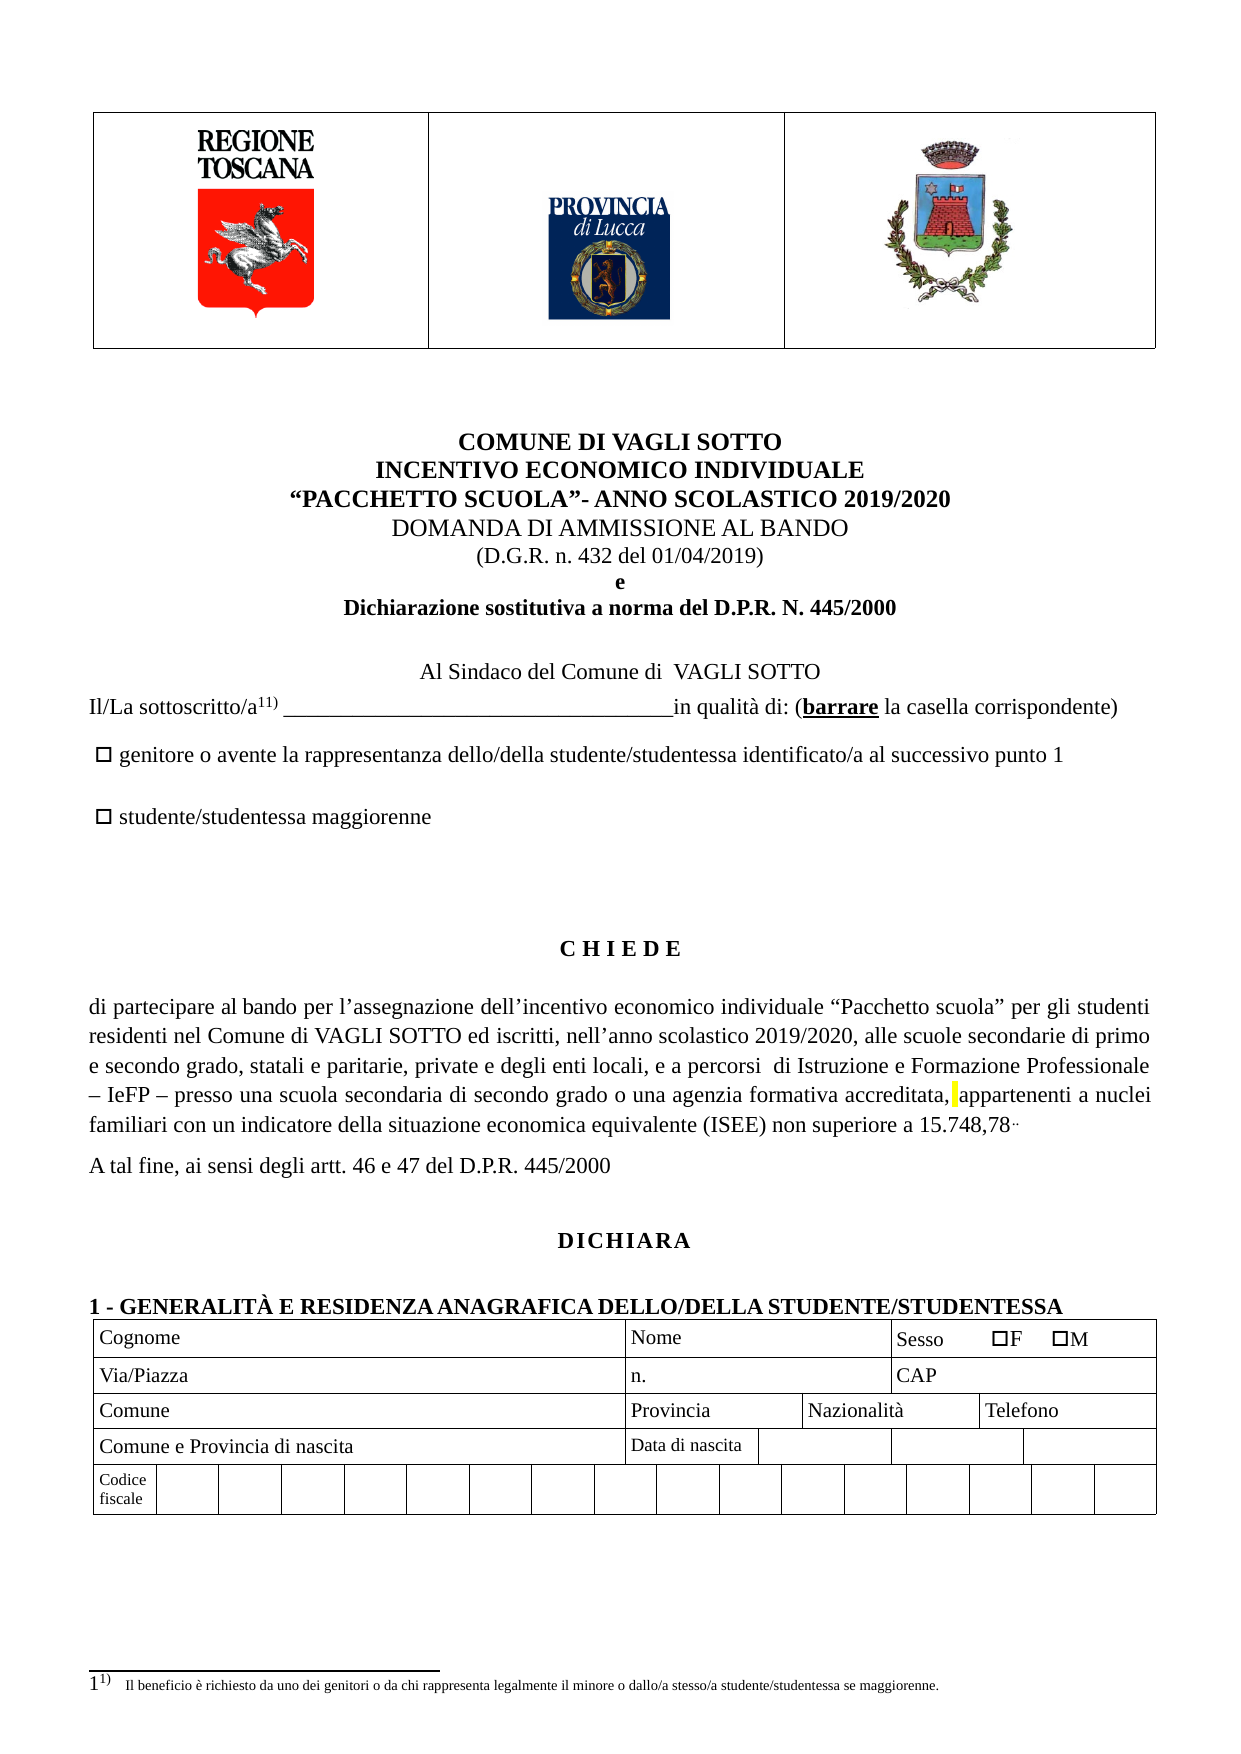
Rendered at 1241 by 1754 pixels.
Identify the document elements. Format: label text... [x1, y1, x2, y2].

text (D.G.R. n. 432 del 01/04/2019) [89, 542, 1152, 568]
text DOMANDA DI AMMISSIONE AL BANDO [89, 513, 1152, 542]
table_header [595, 1465, 656, 1514]
table_header [657, 1465, 719, 1514]
text Chiede [89, 932, 1152, 961]
table_cell Via/Piazza [94, 1358, 625, 1393]
table_cell Data di nascita [626, 1429, 758, 1464]
text DICHIARA [89, 1222, 1152, 1255]
table_header [720, 1465, 781, 1514]
table_header [785, 113, 1155, 348]
table_header [532, 1465, 594, 1514]
table_cell [892, 1429, 1023, 1464]
table_header [907, 1465, 969, 1514]
table_cell [1024, 1429, 1156, 1464]
text Dichiarazione sostitutiva a norma del D.P.R. N. 445/2000 [89, 594, 1152, 621]
table_header [429, 113, 784, 348]
text Il/La sottoscritto/a1) __________________________________in qualità di: (barrare la casella corrispondente) [89, 685, 1152, 722]
table_cell n. [626, 1358, 891, 1393]
text INCENTIVO ECONOMICO INDIVIDUALE [89, 456, 1152, 484]
table_cell CAP [892, 1358, 1156, 1393]
table_header [782, 1465, 844, 1514]
table_header [407, 1465, 469, 1514]
table_header Sesso F M [892, 1320, 1156, 1357]
table_header Nome [626, 1320, 891, 1357]
table_header [157, 1465, 218, 1514]
table_cell [81, 845, 1196, 902]
table_cell Provincia [626, 1394, 802, 1428]
text e [89, 568, 1152, 594]
table_header [970, 1465, 1031, 1514]
text A tal fine, ai sensi degli artt. 46 e 47 del D.P.R. 445/2000 [89, 1150, 1152, 1180]
text di partecipare al bando per l’assegnazione dell’incentivo economico individuale “Pacchetto scuola” per gli studenti residenti nel Comune di VAGLI SOTTO ed iscritti, nell’anno scolastico 2019/2020, alle scuole secondarie di primo e secondo grado, statali e paritarie, private e degli enti locali, e a percorsi di Istruzione e Formazione Professionale – IeFP – presso una scuola secondaria di secondo grado o una agenzia formativa accreditata, appartenenti a nuclei familiari con un indicatore della situazione economica equivalente (ISEE) non superiore a 15.748,78.. [89, 991, 1152, 1138]
picture [197, 130, 314, 318]
text 1) Il beneficio è richiesto da uno dei genitori o da chi rappresenta legalmente il minore o dallo/a stesso/a studente/studentessa se maggiorenne. [89, 1671, 1152, 1695]
table_header Codice fiscale [94, 1465, 156, 1514]
table_header [219, 1465, 281, 1514]
text Al Sindaco del Comune di VAGLI SOTTO [89, 658, 1152, 685]
table_header [282, 1465, 344, 1514]
table_header [345, 1465, 406, 1514]
table_cell Telefono [980, 1394, 1156, 1428]
table_cell Nazionalità [803, 1394, 979, 1428]
table_cell [759, 1429, 891, 1464]
table_cell Comune [94, 1394, 625, 1428]
table_header [845, 1465, 906, 1514]
table_header [470, 1465, 531, 1514]
table_header [1095, 1465, 1156, 1514]
table_cell Comune e Provincia di nascita [94, 1429, 625, 1464]
table_header [1032, 1465, 1094, 1514]
text 1 - Generalità E RESIDENZA ANAGRAFICA DELLO/DELLA STUDENTE/STUDENTESSA [89, 1293, 1152, 1319]
text “Pacchetto Scuola”- ANNO SCOLASTICO 2019/2020 [89, 484, 1152, 513]
table_header  genitore o avente la rappresentanza dello/della studente/studentessa identificato/a al successivo punto 1 [81, 722, 1196, 788]
table_header [94, 113, 428, 348]
table_header Cognome [94, 1320, 625, 1357]
text COMUNE DI VAGLI SOTTO [89, 427, 1152, 456]
picture [882, 138, 1020, 309]
table_cell  studente/studentessa maggiorenne [81, 788, 1196, 845]
